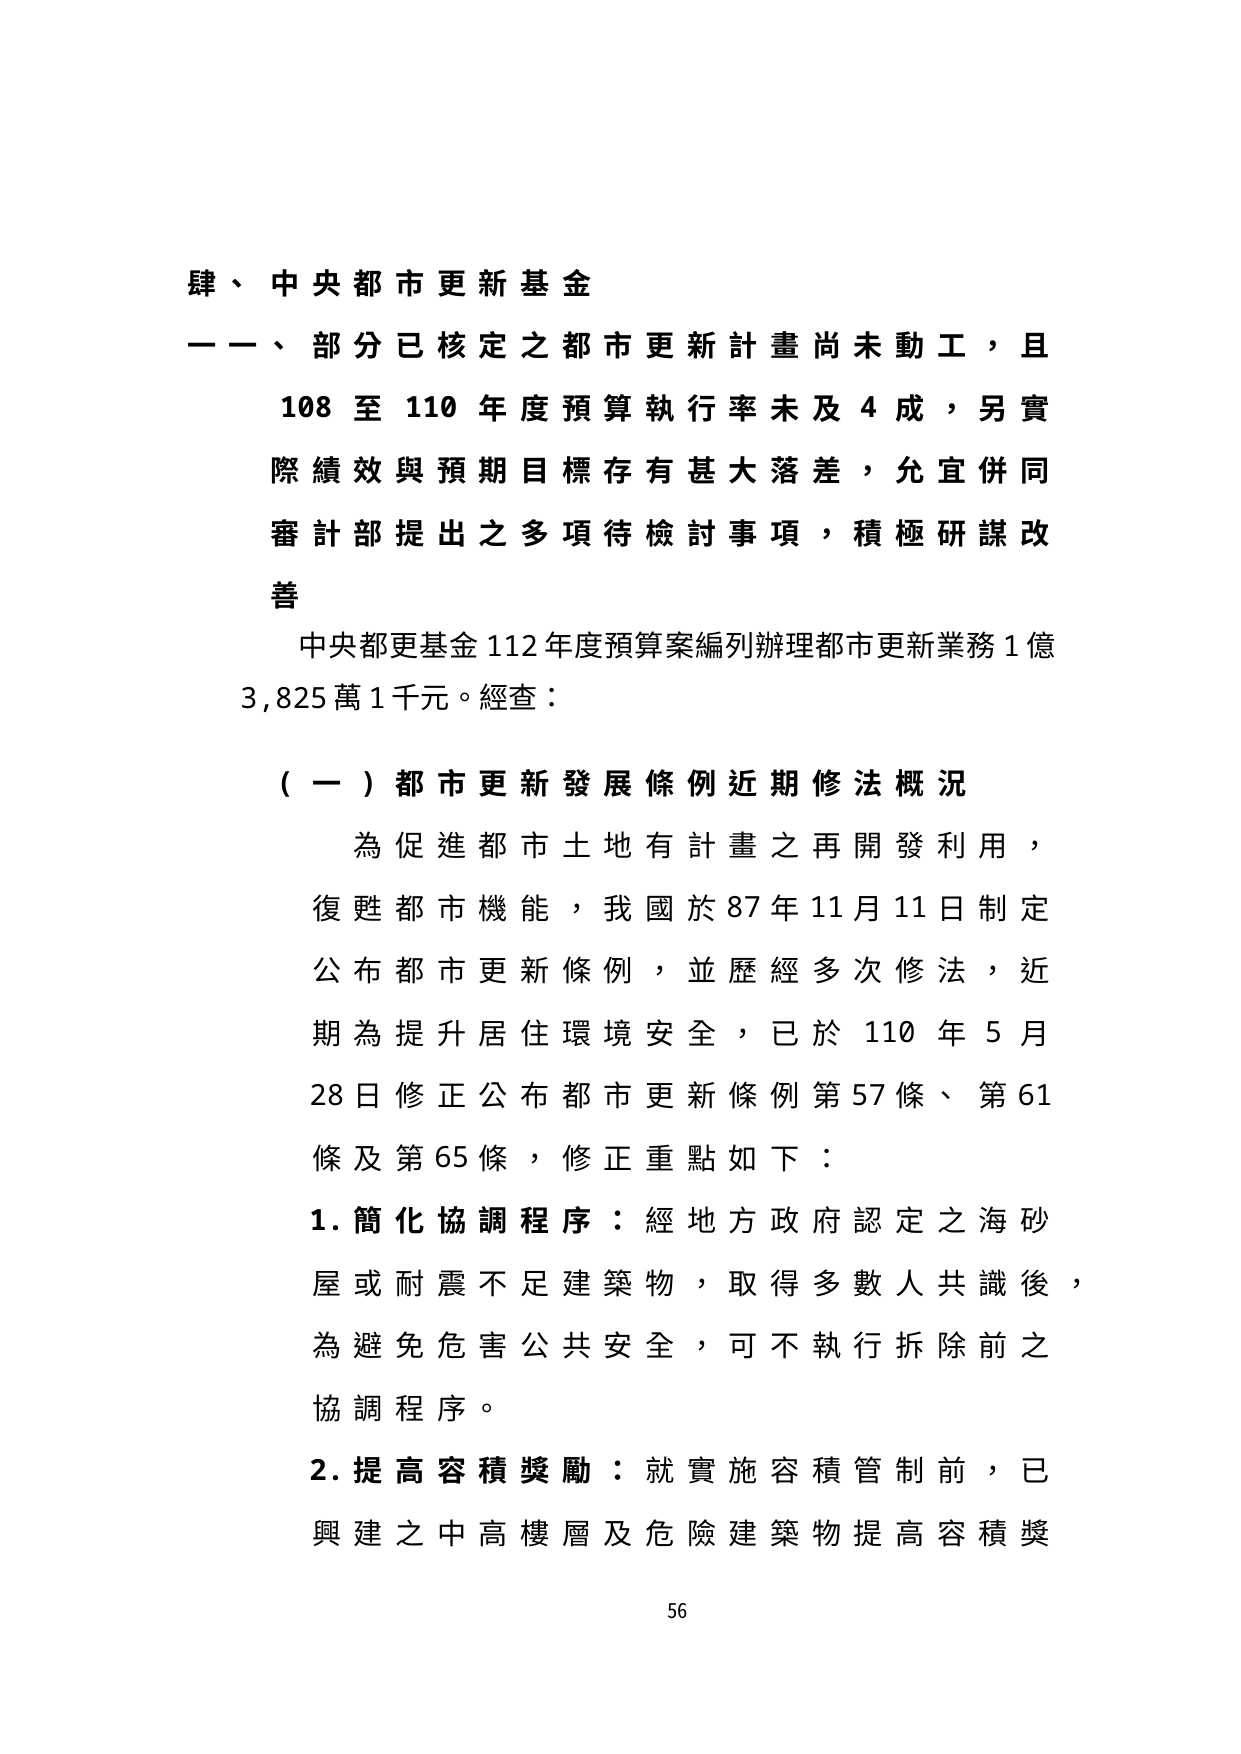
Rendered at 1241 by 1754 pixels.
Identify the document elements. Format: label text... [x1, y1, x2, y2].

text (一)都市更新發展條例近期修法概況 [240, 740, 1056, 802]
text 1.簡化協調程序：經地方政府認定之海砂屋或耐震不足建築物，取得多數人共識後，為避免危害公共安全，可不執行拆除前之協調程序。 [269, 1177, 1056, 1427]
text 中央都更基金112年度預算案編列辦理都市更新業務1億3,825萬1千元。經查： [240, 615, 1056, 719]
text 為促進都市土地有計畫之再開發利用，復甦都市機能，我國於87年11月11日制定公布都市更新條例，並歷經多次修法，近期為提升居住環境安全，已於110年5月28日修正公布都市更新條例第57條、第61條及第65條，修正重點如下： [269, 802, 1056, 1177]
text 2.提高容積獎勵：就實施容積管制前，已興建之中高樓層及危險建築物提高容積獎 [269, 1427, 1056, 1552]
text 一一、部分已核定之都市更新計畫尚未動工，且108至110年度預算執行率未及4成，另實際績效與預期目標存有甚大落差，允宜併同審計部提出之多項待檢討事項，積極研謀改善 [181, 302, 1056, 615]
text 肆、中央都市更新基金 [181, 240, 1056, 302]
